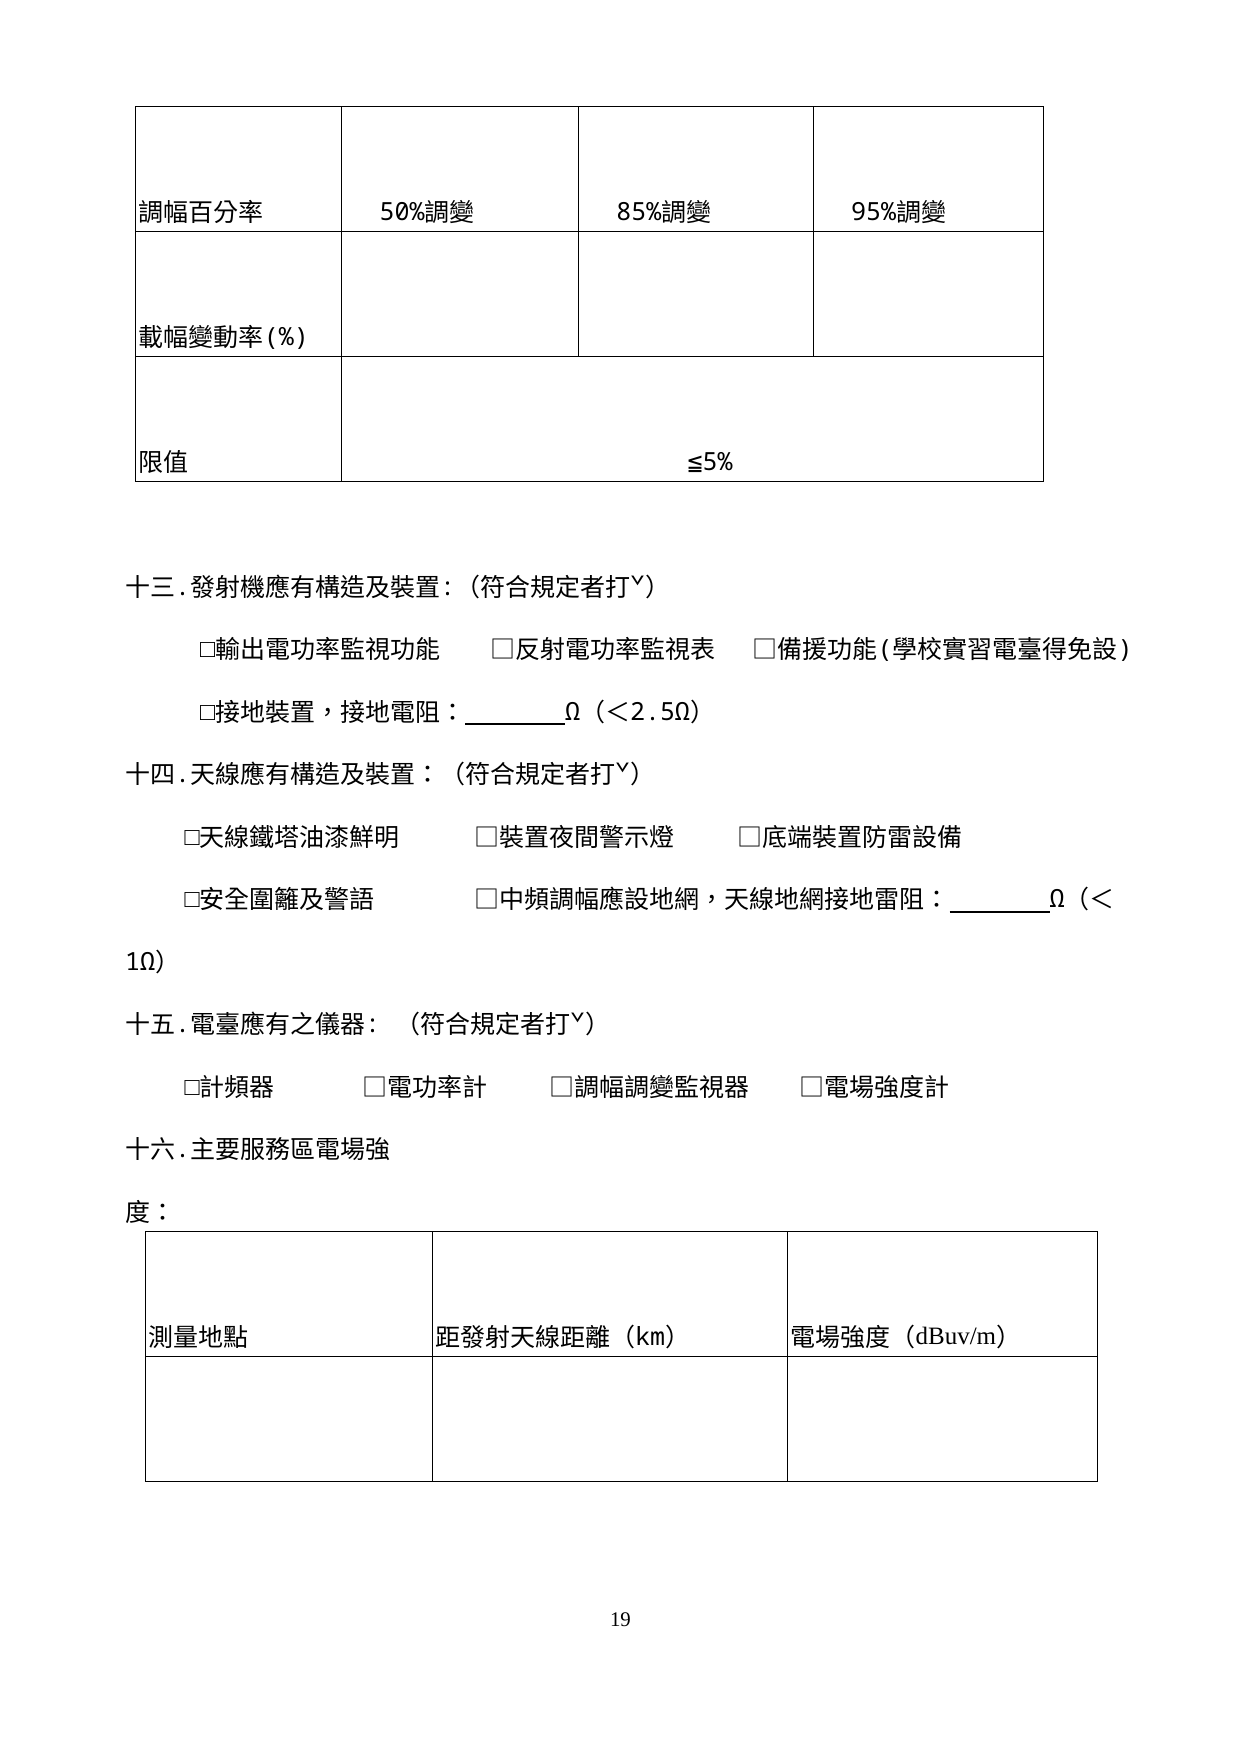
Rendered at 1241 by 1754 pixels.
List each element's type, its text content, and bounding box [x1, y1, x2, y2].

table_cell 載幅變動率(%) [136, 232, 341, 356]
table_cell 十五.電臺應有之儀器: （符合規定者打ˇ） [122, 981, 1147, 1044]
table_cell [342, 232, 578, 356]
table_cell 十三.發射機應有構造及裝置:（符合規定者打ˇ） [122, 481, 1147, 606]
table_cell 限值 [136, 357, 341, 481]
table_cell [1044, 356, 1115, 481]
table_cell □輸出電功率監視功能 □反射電功率監視表 □備援功能(學校實習電臺得免設) □接地裝置，接地電阻： Ω（＜2.5Ω） [122, 606, 1147, 731]
table_cell [788, 1357, 1097, 1481]
table_cell [146, 1357, 432, 1481]
table_cell 十四.天線應有構造及裝置：（符合規定者打ˇ） □天線鐵塔油漆鮮明 □裝置夜間警示燈 □底端裝置防雷設備 □安全圍籬及警語 □中頻調幅應設地網，天線地網接地雷阻： Ω（＜1Ω） [122, 731, 1147, 981]
table_cell 95%調變 [814, 107, 1043, 231]
table_cell 電場強度（dBuv/m） [788, 1232, 1097, 1356]
table_cell [433, 1357, 787, 1481]
table_cell [122, 106, 135, 231]
table_cell 85%調變 [579, 107, 813, 231]
table_cell [1115, 231, 1147, 356]
table_cell [788, 1106, 1147, 1231]
table_cell [1044, 106, 1115, 231]
table_cell [579, 232, 813, 356]
table_cell ≦5% [342, 357, 1043, 481]
table_cell [1044, 231, 1115, 356]
table_cell [122, 1231, 145, 1356]
table_cell [1098, 1356, 1147, 1481]
table_cell [814, 232, 1043, 356]
table_cell 十六.主要服務區電場強度： [122, 1106, 432, 1231]
table_cell [1115, 106, 1147, 231]
table_cell 距發射天線距離（km） [433, 1232, 787, 1356]
table_cell 調幅百分率 [136, 107, 341, 231]
table_cell [122, 231, 135, 356]
table_cell [122, 356, 135, 481]
table_cell [432, 1106, 787, 1231]
table_cell [1098, 1231, 1147, 1356]
table_cell [1115, 356, 1147, 481]
table_cell 50%調變 [342, 107, 578, 231]
table_cell [122, 1356, 145, 1481]
table_cell 測量地點 [146, 1232, 432, 1356]
table_cell □計頻器 □電功率計 □調幅調變監視器 □電場強度計 [122, 1044, 1147, 1106]
